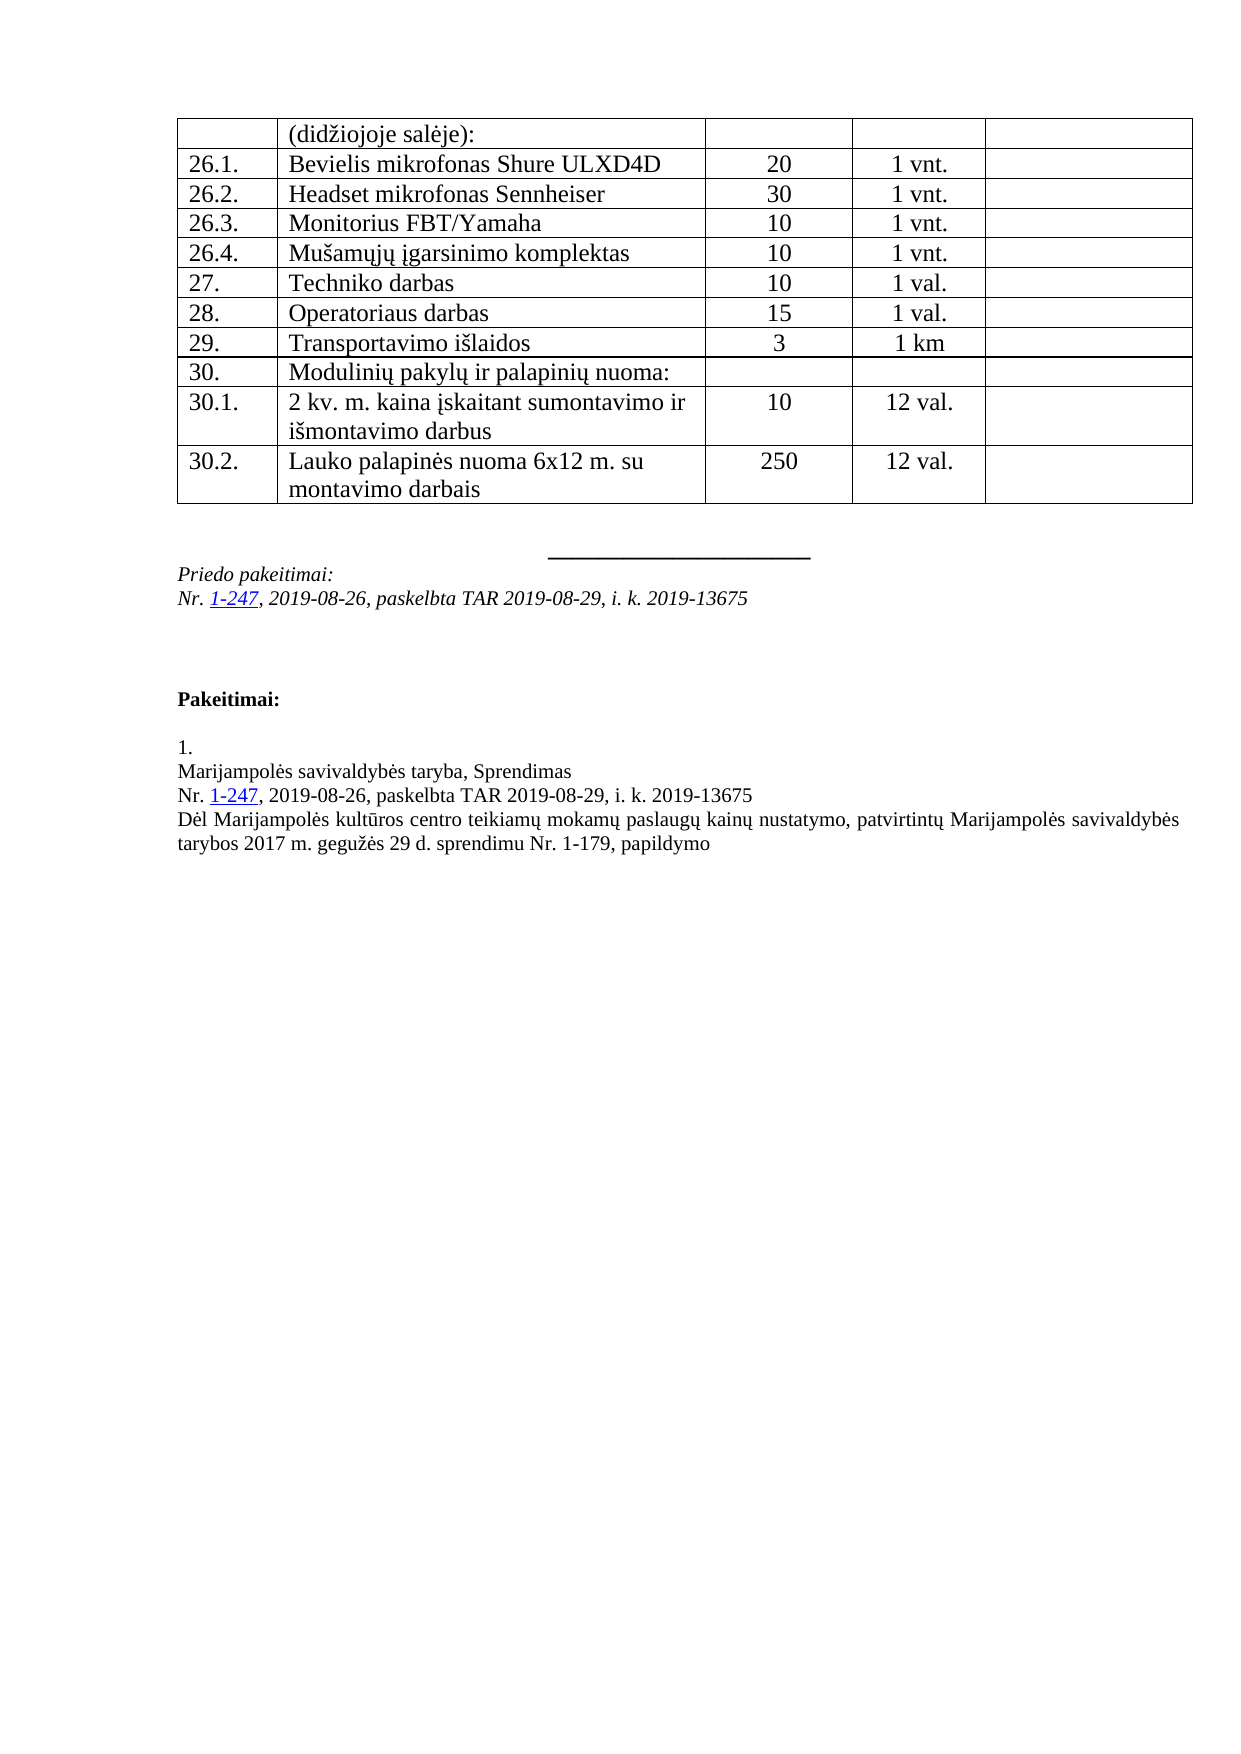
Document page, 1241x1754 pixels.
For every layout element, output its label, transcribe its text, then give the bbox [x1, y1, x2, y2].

table_cell 1 vnt. [853, 238, 985, 267]
table_cell 3 [706, 328, 852, 356]
text Pakeitimai: [177, 687, 1181, 711]
text Marijampolės savivaldybės taryba, Sprendimas [177, 759, 1181, 783]
table_cell 29. [178, 328, 277, 356]
table_cell 27. [178, 268, 277, 297]
table_cell 30.1. [178, 387, 277, 445]
table_cell 1 km [853, 328, 985, 356]
table_cell [986, 446, 1192, 503]
table_cell Headset mikrofonas Sennheiser [278, 179, 705, 207]
table_cell 2 kv. m. kaina įskaitant sumontavimo ir išmontavimo darbus [278, 387, 705, 445]
table_cell 15 [706, 298, 852, 327]
text Dėl Marijampolės kultūros centro teikiamų mokamų paslaugų kainų nustatymo, patvirtintų Marijampolės savivaldybės tarybos 2017 m. gegužės 29 d. sprendimu Nr. 1-179, papildymo [177, 807, 1181, 855]
table_cell 250 [706, 446, 852, 503]
table_cell Operatoriaus darbas [278, 298, 705, 327]
table_cell 10 [706, 387, 852, 445]
text Nr. 1-247, 2019-08-26, paskelbta TAR 2019-08-29, i. k. 2019-13675 [177, 783, 1181, 807]
table_cell 30.2. [178, 446, 277, 503]
table_cell (didžiojoje salėje): [278, 119, 705, 148]
table_cell 28. [178, 298, 277, 327]
table_cell [986, 328, 1192, 356]
table_cell 1 vnt. [853, 179, 985, 207]
table_cell [986, 268, 1192, 297]
table_cell [986, 119, 1192, 148]
table_cell Techniko darbas [278, 268, 705, 297]
table_cell [986, 179, 1192, 207]
table_cell [986, 149, 1192, 178]
table_cell 26.4. [178, 238, 277, 267]
table_cell Mušamųjų įgarsinimo komplektas [278, 238, 705, 267]
table_cell 26.2. [178, 179, 277, 207]
table_cell 20 [706, 149, 852, 178]
table_cell 1 val. [853, 268, 985, 297]
table_cell Lauko palapinės nuoma 6x12 m. su montavimo darbais [278, 446, 705, 503]
text _____________________ [177, 533, 1181, 562]
table_cell 12 val. [853, 387, 985, 445]
table_cell 10 [706, 238, 852, 267]
table_cell [853, 358, 985, 386]
text 1. [177, 735, 1181, 759]
table_cell 1 val. [853, 298, 985, 327]
table_cell Transportavimo išlaidos [278, 328, 705, 356]
table_cell [706, 358, 852, 386]
table_cell Monitorius FBT/Yamaha [278, 209, 705, 237]
table_cell 30. [178, 358, 277, 386]
table_cell [986, 358, 1192, 386]
text Nr. 1-247, 2019-08-26, paskelbta TAR 2019-08-29, i. k. 2019-13675 [177, 586, 1181, 610]
table_cell [706, 119, 852, 148]
table_cell 10 [706, 268, 852, 297]
table_cell 30 [706, 179, 852, 207]
table_cell 1 vnt. [853, 209, 985, 237]
table_cell 12 val. [853, 446, 985, 503]
table_cell [178, 119, 277, 148]
text Priedo pakeitimai: [177, 562, 1181, 586]
table_cell Modulinių pakylų ir palapinių nuoma: [278, 358, 705, 386]
table_cell 10 [706, 209, 852, 237]
table_cell [986, 209, 1192, 237]
table_cell [986, 387, 1192, 445]
table_cell [853, 119, 985, 148]
table_cell [986, 238, 1192, 267]
table_cell Bevielis mikrofonas Shure ULXD4D [278, 149, 705, 178]
table_cell 26.1. [178, 149, 277, 178]
table_cell [986, 298, 1192, 327]
table_cell 1 vnt. [853, 149, 985, 178]
table_cell 26.3. [178, 209, 277, 237]
